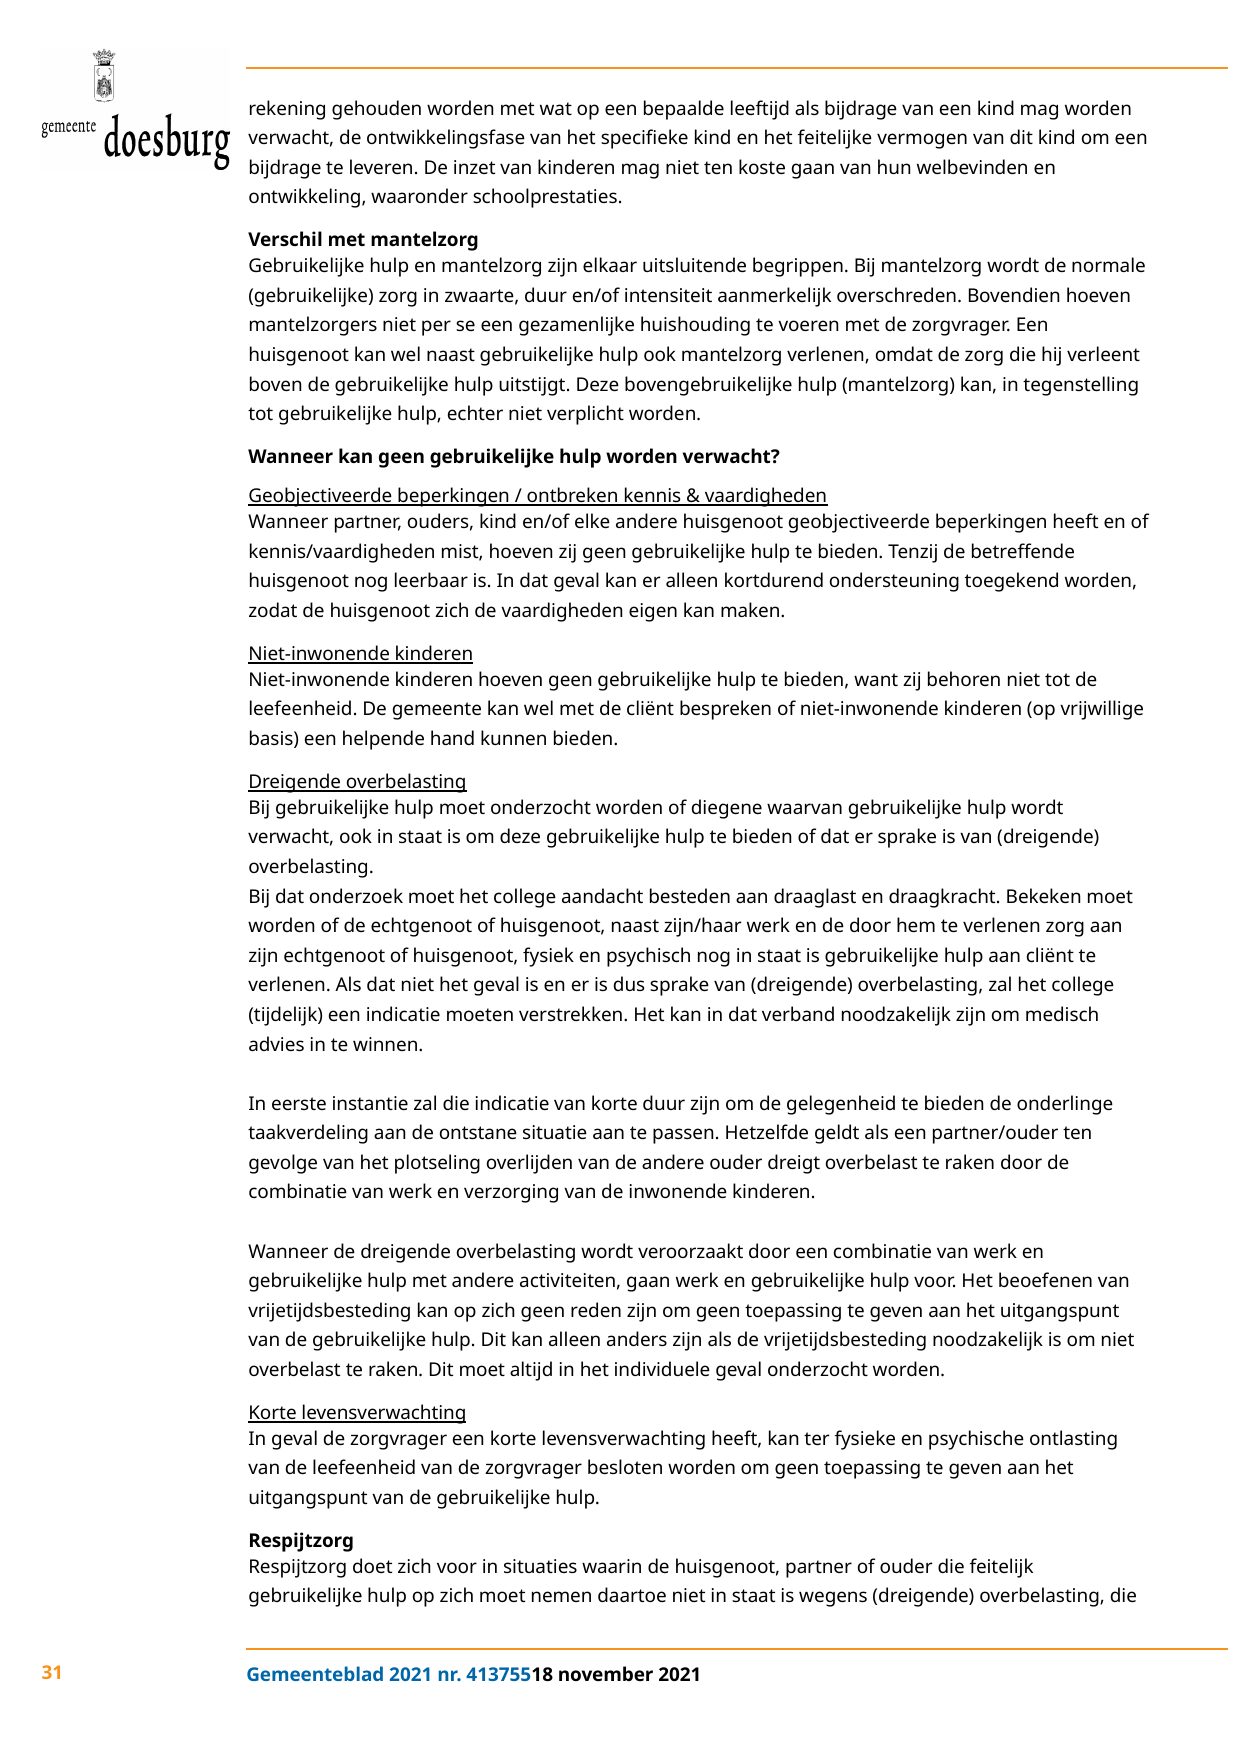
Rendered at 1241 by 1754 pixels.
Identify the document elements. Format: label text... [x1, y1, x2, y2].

text Respijtzorg doet zich voor in situaties waarin de huisgenoot, partner of ouder die feitelijk gebruikelijke hulp op zich moet nemen daartoe niet in staat is wegens (dreigende) overbelasting, die [248, 1553, 1152, 1608]
text Niet-inwonende kinderen [248, 640, 1152, 666]
text Verschil met mantelzorg [248, 227, 1152, 252]
text In eerste instantie zal die indicatie van korte duur zijn om de gelegenheid te bieden de onderlinge taakverdeling aan de ontstane situatie aan te passen. Hetzelfde geldt als een partner/ouder ten gevolge van het plotseling overlijden van de andere ouder dreigt overbelast te raken door de combinatie van werk en verzorging van de inwonende kinderen. [248, 1090, 1152, 1204]
text Wanneer kan geen gebruikelijke hulp worden verwacht? [248, 443, 1152, 469]
text Respijtzorg [248, 1527, 1152, 1553]
text rekening gehouden worden met wat op een bepaalde leeftijd als bijdrage van een kind mag worden verwacht, de ontwikkelingsfase van het specifieke kind en het feitelijke vermogen van dit kind om een bijdrage te leveren. De inzet van kinderen mag niet ten koste gaan van hun welbevinden en ontwikkeling, waaronder schoolprestaties. [248, 95, 1152, 209]
text Wanneer de dreigende overbelasting wordt veroorzaakt door een combinatie van werk en gebruikelijke hulp met andere activiteiten, gaan werk en gebruikelijke hulp voor. Het beoefenen van vrijetijdsbesteding kan op zich geen reden zijn om geen toepassing te geven aan het uitgangspunt van de gebruikelijke hulp. Dit kan alleen anders zijn als de vrijetijdsbesteding noodzakelijk is om niet overbelast te raken. Dit moet altijd in het individuele geval onderzocht worden. [248, 1238, 1152, 1382]
text Geobjectiveerde beperkingen / ontbreken kennis & vaardigheden [248, 483, 1152, 508]
text Bij gebruikelijke hulp moet onderzocht worden of diegene waarvan gebruikelijke hulp wordt verwacht, ook in staat is om deze gebruikelijke hulp te bieden of dat er sprake is van (dreigende) overbelasting. [248, 794, 1152, 879]
text Gebruikelijke hulp en mantelzorg zijn elkaar uitsluitende begrippen. Bij mantelzorg wordt de normale (gebruikelijke) zorg in zwaarte, duur en/of intensiteit aanmerkelijk overschreden. Bovendien hoeven mantelzorgers niet per se een gezamenlijke huishouding te voeren met de zorgvrager. Een huisgenoot kan wel naast gebruikelijke hulp ook mantelzorg verlenen, omdat de zorg die hij verleent boven de gebruikelijke hulp uitstijgt. Deze bovengebruikelijke hulp (mantelzorg) kan, in tegenstelling tot gebruikelijke hulp, echter niet verplicht worden. [248, 252, 1152, 426]
text Bij dat onderzoek moet het college aandacht besteden aan draaglast en draagkracht. Bekeken moet worden of de echtgenoot of huisgenoot, naast zijn/haar werk en de door hem te verlenen zorg aan zijn echtgenoot of huisgenoot, fysiek en psychisch nog in staat is gebruikelijke hulp aan cliënt te verlenen. Als dat niet het geval is en er is dus sprake van (dreigende) overbelasting, zal het college (tijdelijk) een indicatie moeten verstrekken. Het kan in dat verband noodzakelijk zijn om medisch advies in te winnen. [248, 883, 1152, 1056]
text Korte levensverwachting [248, 1399, 1152, 1425]
text Wanneer partner, ouders, kind en/of elke andere huisgenoot geobjectiveerde beperkingen heeft en of kennis/vaardigheden mist, hoeven zij geen gebruikelijke hulp te bieden. Tenzij de betreffende huisgenoot nog leerbaar is. In dat geval kan er alleen kortdurend ondersteuning toegekend worden, zodat de huisgenoot zich de vaardigheden eigen kan maken. [248, 508, 1152, 623]
picture [41, 47, 231, 172]
text Niet-inwonende kinderen hoeven geen gebruikelijke hulp te bieden, want zij behoren niet tot de leefeenheid. De gemeente kan wel met de cliënt bespreken of niet-inwonende kinderen (op vrijwillige basis) een helpende hand kunnen bieden. [248, 666, 1152, 751]
text In geval de zorgvrager een korte levensverwachting heeft, kan ter fysieke en psychische ontlasting van de leefeenheid van de zorgvrager besloten worden om geen toepassing te geven aan het uitgangspunt van de gebruikelijke hulp. [248, 1425, 1152, 1510]
text Dreigende overbelasting [248, 768, 1152, 794]
